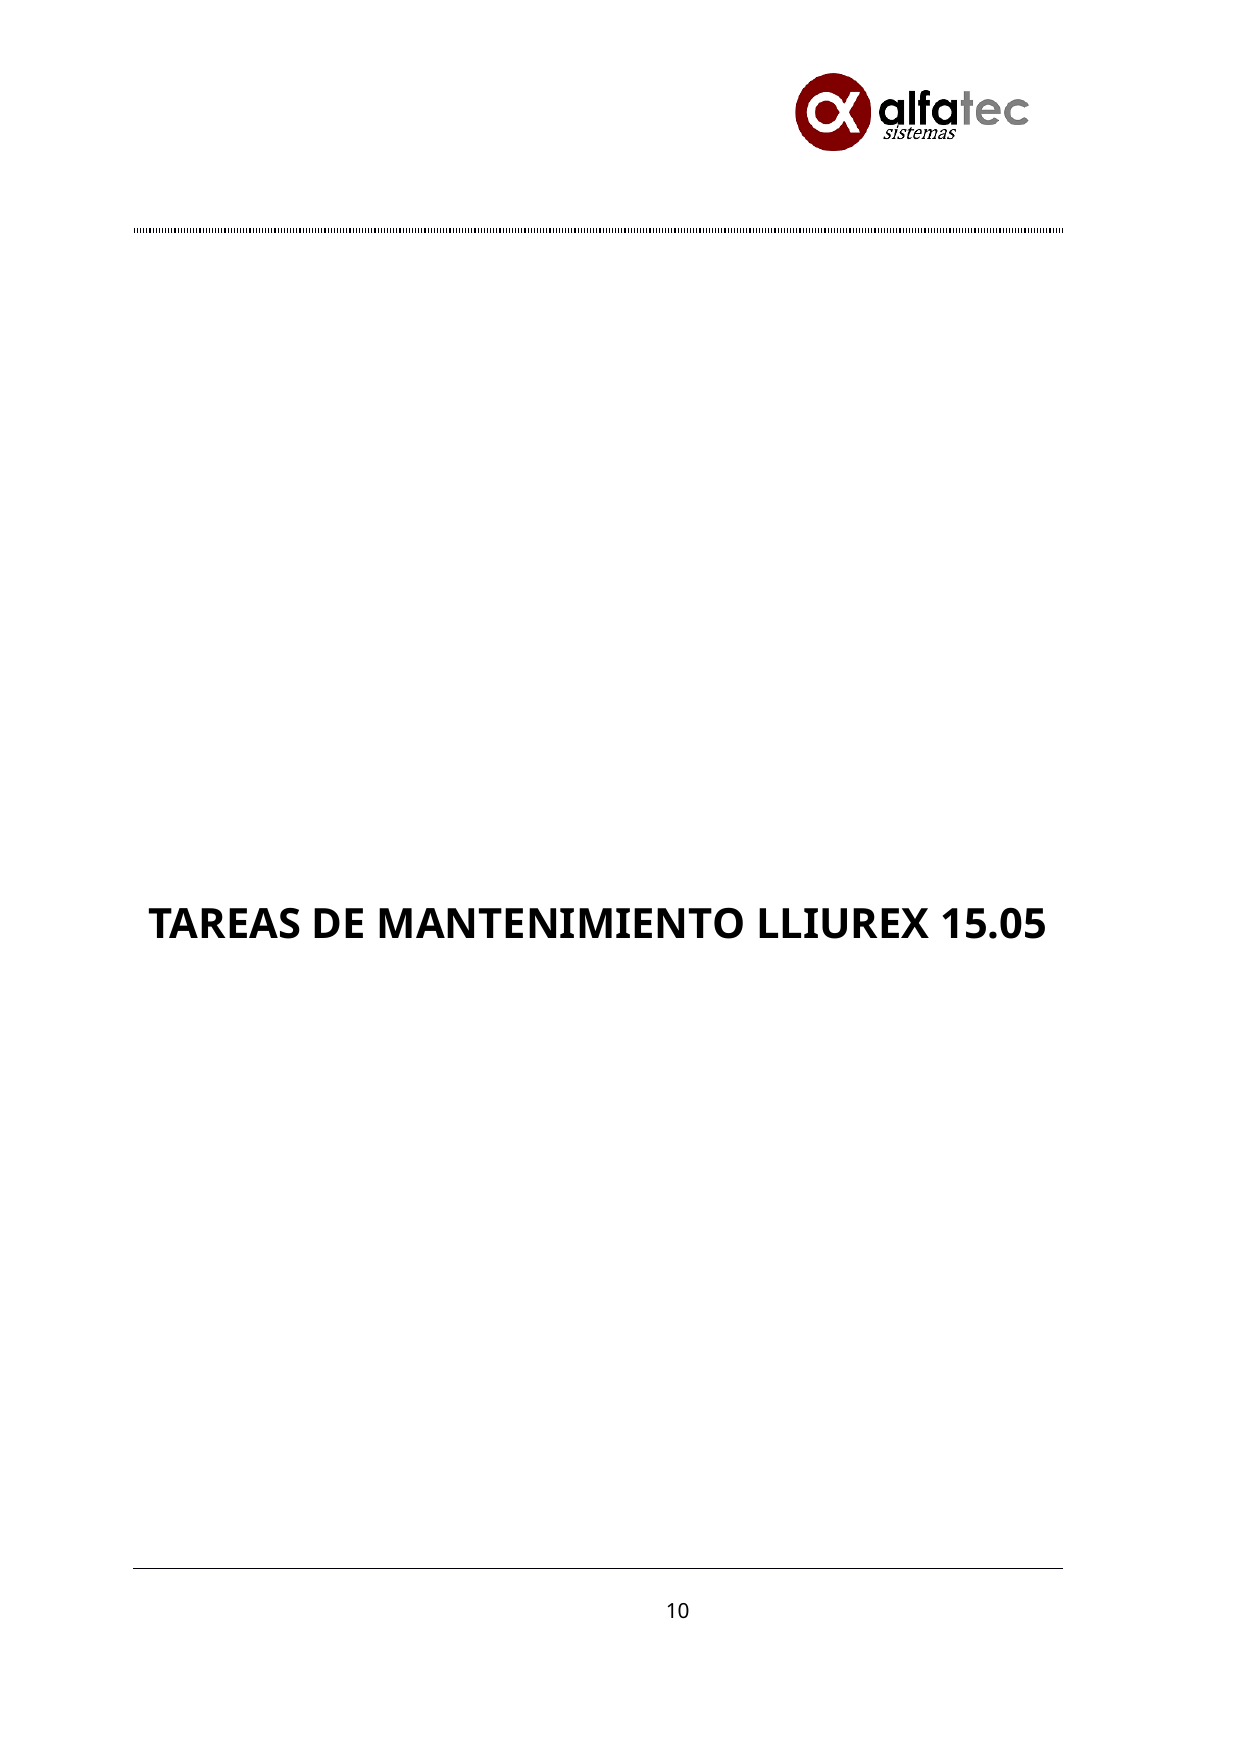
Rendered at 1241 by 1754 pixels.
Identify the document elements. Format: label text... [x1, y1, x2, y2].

picture [795, 73, 1031, 151]
text TAREAS DE MANTENIMIENTO LLIUREX 15.05 [133, 893, 1063, 950]
